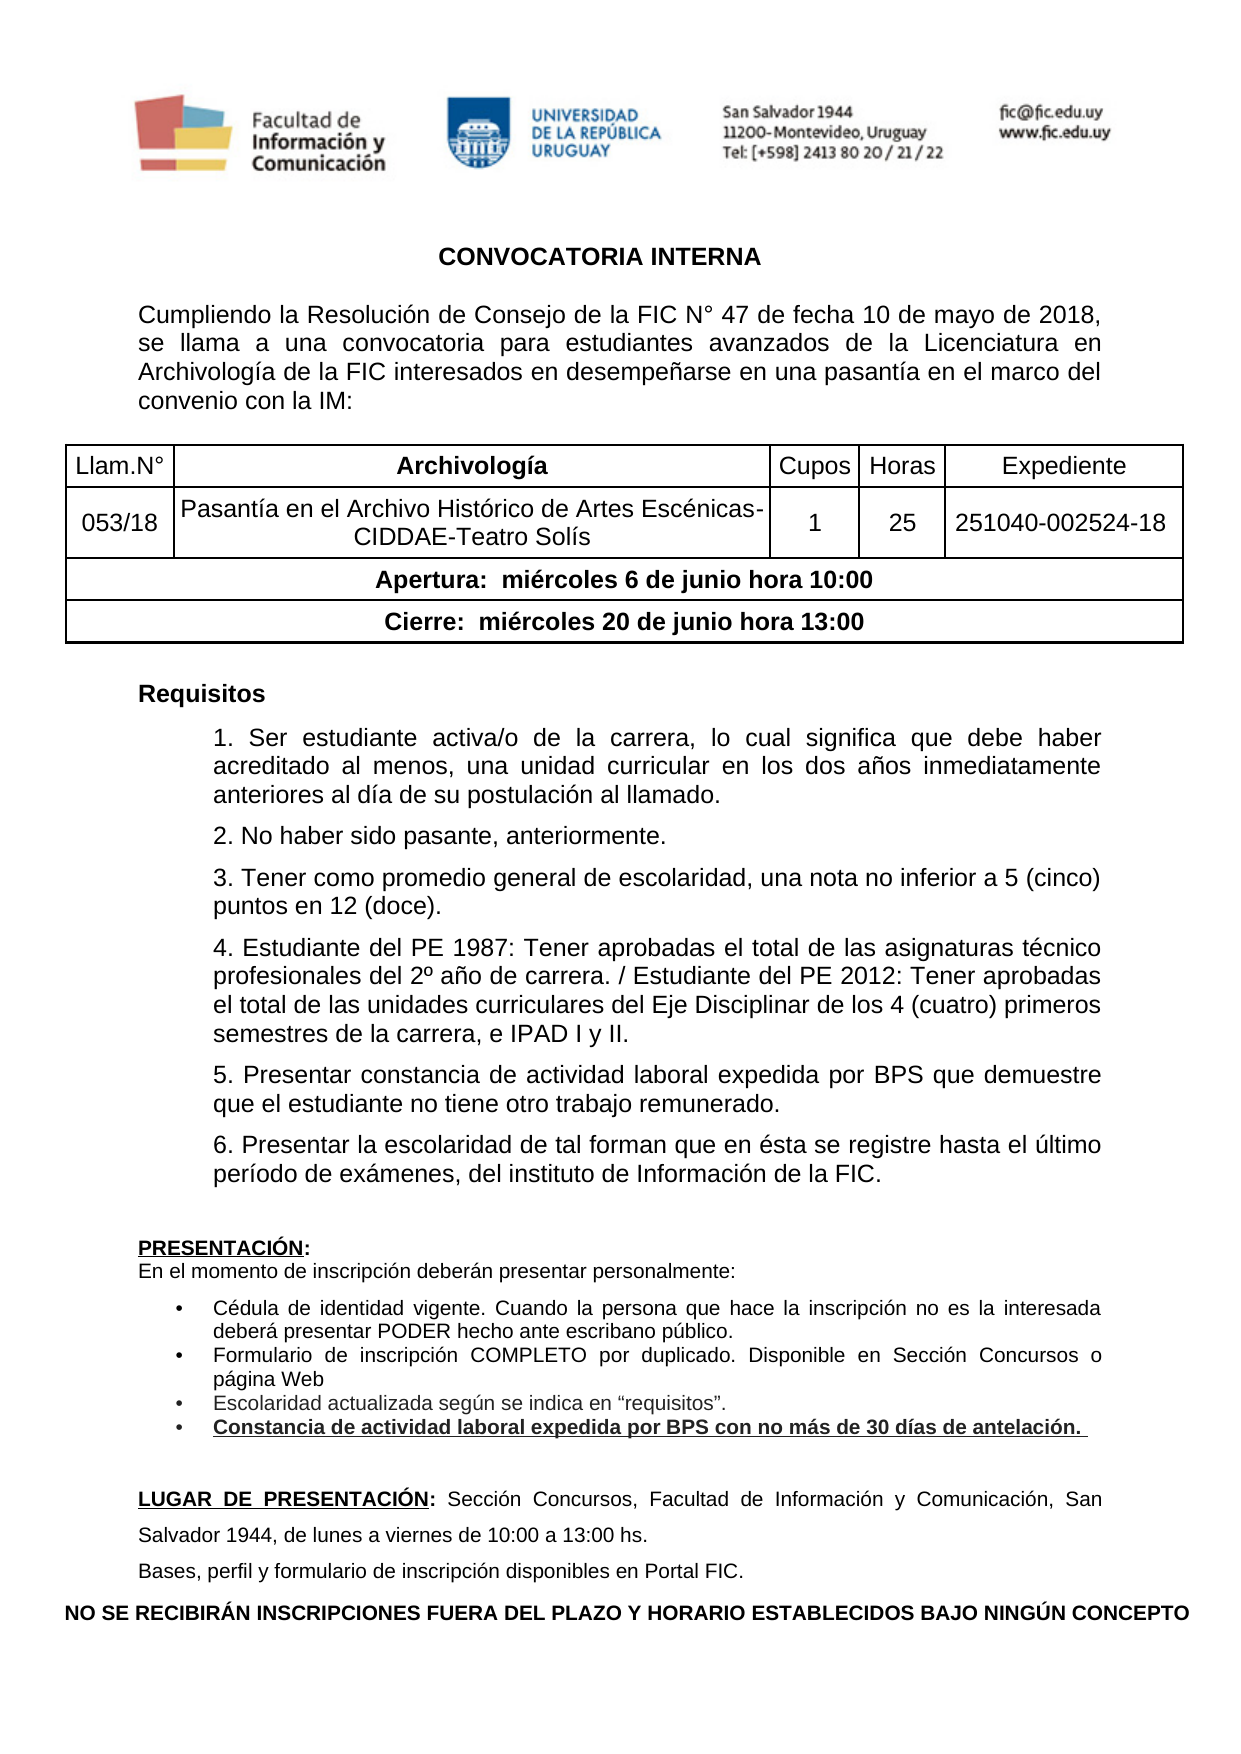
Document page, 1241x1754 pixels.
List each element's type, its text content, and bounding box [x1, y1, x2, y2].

list Constancia de actividad laboral expedida por BPS con no más de 30 días de antelación. [175, 1415, 1103, 1439]
text Bases, perfil y formulario de inscripción disponibles en Portal FIC. [138, 1559, 1103, 1583]
text LUGAR DE PRESENTACIÓN: Sección Concursos, Facultad de Información y Comunicación, San Salvador 1944, de lunes a viernes de 10:00 a 13:00 hs. [138, 1487, 1103, 1547]
text Requisitos [138, 679, 1103, 708]
list 3. Tener como promedio general de escolaridad, una nota no inferior a 5 (cinco) puntos en 12 (doce). [175, 862, 1103, 920]
table_header Expediente [946, 446, 1182, 486]
list 5. Presentar constancia de actividad laboral expedida por BPS que demuestre que el estudiante no tiene otro trabajo remunerado. [175, 1060, 1103, 1117]
table_header NO SE RECIBIRÁN INSCRIPCIONES FUERA DEL PLAZO Y HORARIO ESTABLECIDOS BAJO NINGÚN CONCEPTO [44, 1595, 1211, 1630]
text Cumpliendo la Resolución de Consejo de la FIC N° 47 de fecha 10 de mayo de 2018, se llama a una convocatoria para estudiantes avanzados de la Licenciatura en Archivología de la FIC interesados en desempeñarse en una pasantía en el marco del convenio con la IM: [138, 300, 1103, 415]
table_header Cupos [771, 446, 858, 486]
table_header Llam.N° [67, 446, 173, 486]
text PRESENTACIÓN: [138, 1235, 1103, 1259]
list 4. Estudiante del PE 1987: Tener aprobadas el total de las asignaturas técnico profesionales del 2º año de carrera. / Estudiante del PE 2012: Tener aprobadas el total de las unidades curriculares del Eje Disciplinar de los 4 (cuatro) primeros semestres de la carrera, e IPAD I y II. [175, 932, 1103, 1047]
list 2. No haber sido pasante, anteriormente. [175, 821, 1103, 850]
table_cell 1 [771, 488, 858, 557]
list 6. Presentar la escolaridad de tal forman que en ésta se registre hasta el último período de exámenes, del instituto de Información de la FIC. [175, 1130, 1103, 1187]
table_cell 25 [860, 488, 944, 557]
table_cell 053/18 [67, 488, 173, 557]
picture [0, 0, 1241, 238]
list Cédula de identidad vigente. Cuando la persona que hace la inscripción no es la interesada deberá presentar PODER hecho ante escribano público. [175, 1295, 1103, 1343]
text CONVOCATORIA INTERNA [138, 242, 1062, 271]
list 1. Ser estudiante activa/o de la carrera, lo cual significa que debe haber acreditado al menos, una unidad curricular en los dos años inmediatamente anteriores al día de su postulación al llamado. [175, 722, 1103, 809]
table_header Archivología [175, 446, 769, 486]
list Formulario de inscripción COMPLETO por duplicado. Disponible en Sección Concursos o página Web [175, 1343, 1103, 1391]
table_cell Pasantía en el Archivo Histórico de Artes Escénicas-CIDDAE-Teatro Solís [175, 488, 769, 557]
table_cell 251040-002524-18 [946, 488, 1182, 557]
table_cell Cierre: miércoles 20 de junio hora 13:00 [67, 601, 1182, 641]
text En el momento de inscripción deberán presentar personalmente: [138, 1259, 1103, 1283]
list Escolaridad actualizada según se indica en “requisitos”. [175, 1391, 1103, 1415]
table_cell Apertura: miércoles 6 de junio hora 10:00 [67, 559, 1182, 599]
table_header Horas [860, 446, 944, 486]
